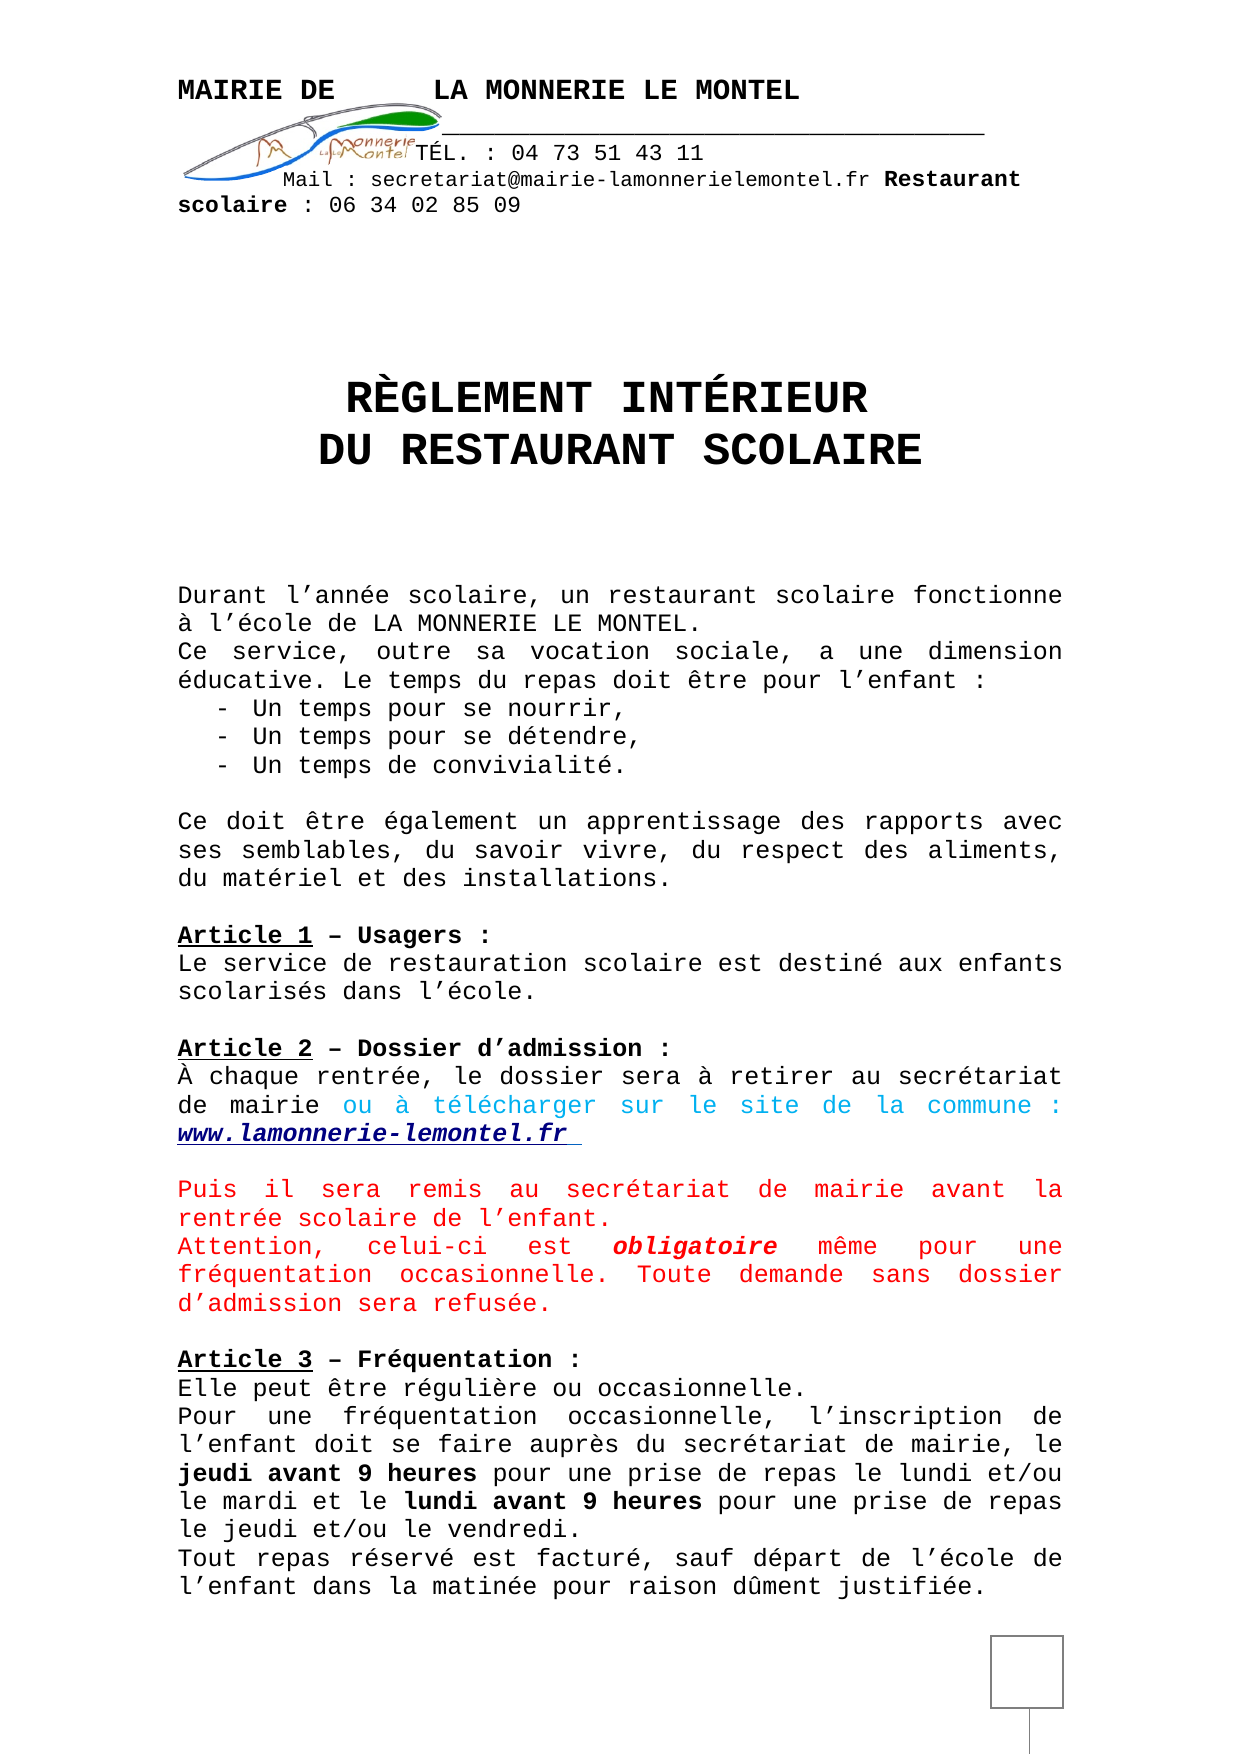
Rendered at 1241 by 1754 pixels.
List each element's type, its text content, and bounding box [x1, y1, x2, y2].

list Un temps pour se nourrir, [215, 696, 1063, 724]
text MAIRIE DE LA MONNERIE LE MONTEL [177, 75, 1063, 108]
text Pour une fréquentation occasionnelle, l’inscription de l’enfant doit se faire auprès du secrétariat de mairie, le jeudi avant 9 heures pour une prise de repas le lundi et/ou le mardi et le lundi avant 9 heures pour une prise de repas le jeudi et/ou le vendredi. [177, 1403, 1063, 1545]
text _______________________________ [407, 108, 1063, 141]
text TÉL. : 04 73 51 43 11 [285, 141, 1063, 167]
list Un temps de convivialité. [215, 752, 1063, 781]
text DU RESTAURANT SCOLAIRE [177, 426, 1063, 478]
text À chaque rentrée, le dossier sera à retirer au secrétariat de mairie ou à télécharger sur le site de la commune : www.lamonnerie-lemontel.fr [177, 1064, 1063, 1149]
text Article 3 – Fréquentation : [177, 1347, 1063, 1375]
text Ce service, outre sa vocation sociale, a une dimension éducative. Le temps du repas doit être pour l’enfant : [177, 639, 1063, 696]
list Un temps pour se détendre, [215, 724, 1063, 752]
text Puis il sera remis au secrétariat de mairie avant la rentrée scolaire de l’enfant. [177, 1177, 1063, 1233]
text Le service de restauration scolaire est destiné aux enfants scolarisés dans l’école. [177, 951, 1063, 1007]
text Elle peut être régulière ou occasionnelle. [177, 1375, 1063, 1403]
text Attention, celui-ci est obligatoire même pour une fréquentation occasionnelle. Toute demande sans dossier d’admission sera refusée. [177, 1233, 1063, 1318]
text RÈGLEMENT INTÉRIEUR [177, 374, 1063, 426]
text Article 2 – Dossier d’admission : [177, 1036, 1063, 1064]
text [177, 108, 335, 141]
text Ce doit être également un apprentissage des rapports avec ses semblables, du savoir vivre, du respect des aliments, du matériel et des installations. [177, 809, 1063, 894]
text [177, 141, 240, 167]
text Mail : secretariat@mairie-lamonnerielemontel.fr Restaurant scolaire : 06 34 02 85 09 [177, 167, 1063, 219]
text Durant l’année scolaire, un restaurant scolaire fonctionne à l’école de LA MONNERIE LE MONTEL. [177, 582, 1063, 639]
text Article 1 – Usagers : [177, 922, 1063, 951]
text Tout repas réservé est facturé, sauf départ de l’école de l’enfant dans la matinée pour raison dûment justifiée. [177, 1545, 1063, 1602]
